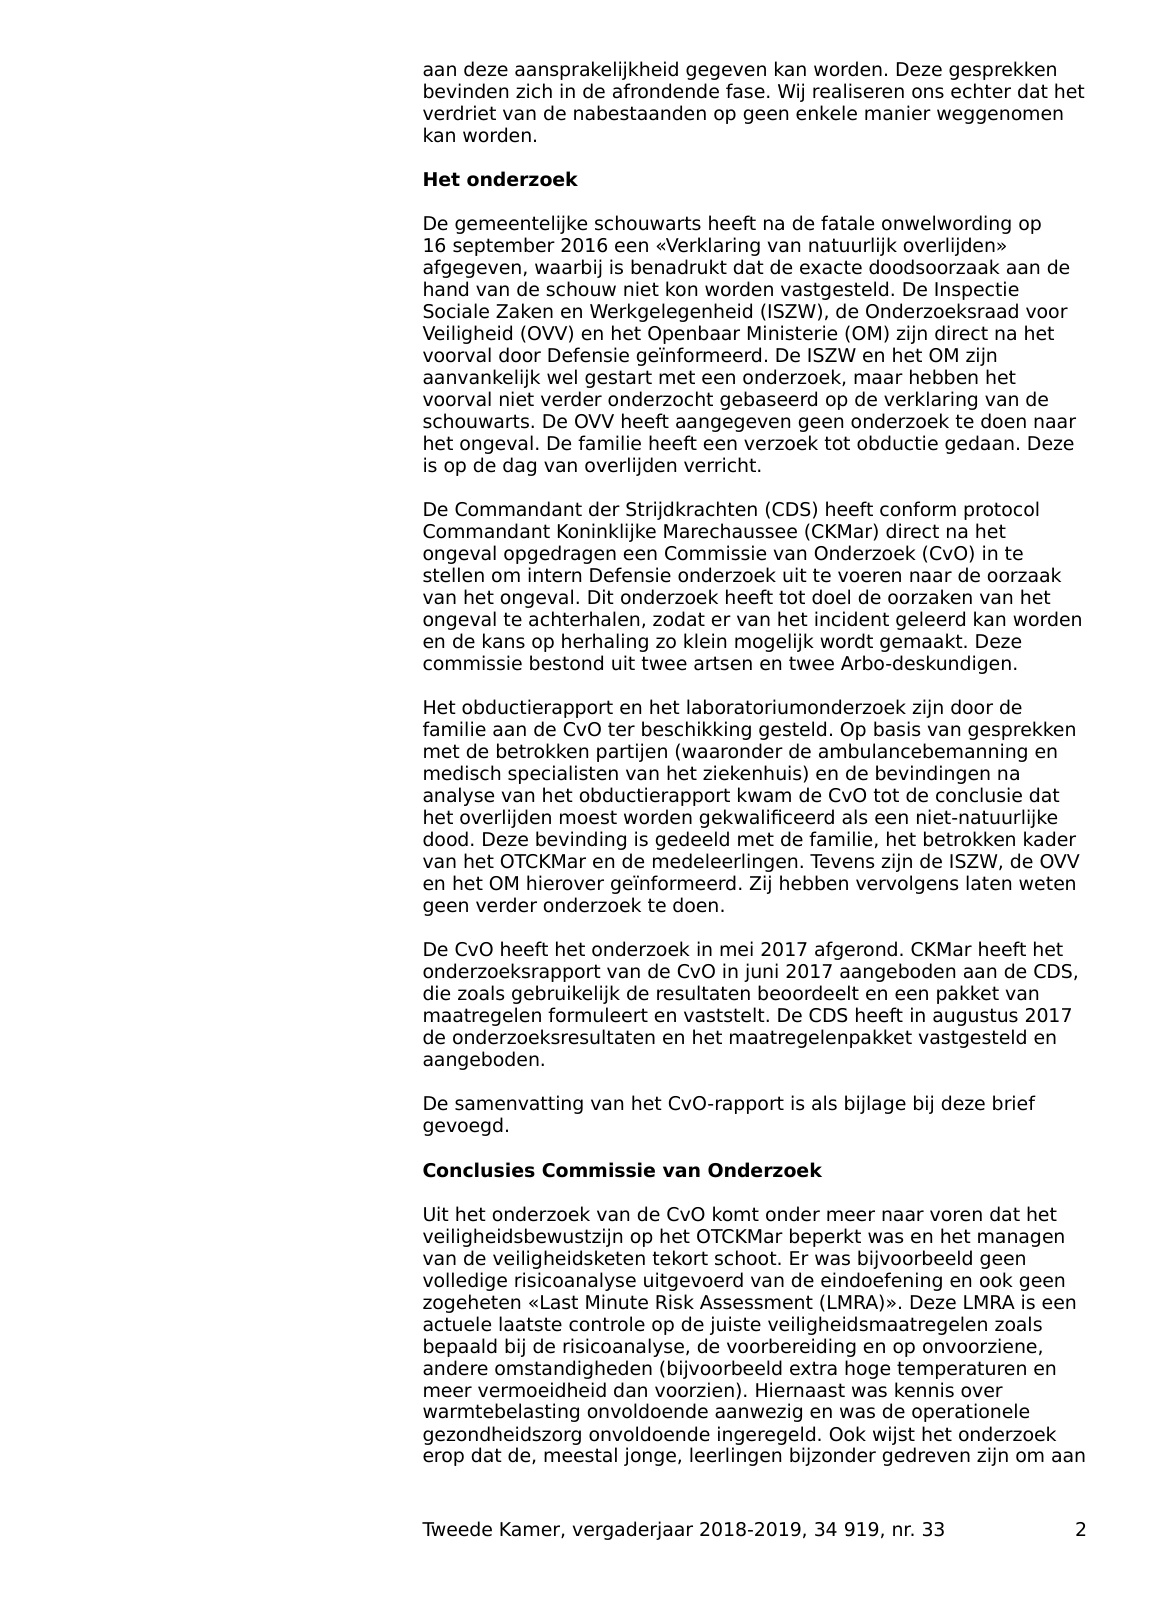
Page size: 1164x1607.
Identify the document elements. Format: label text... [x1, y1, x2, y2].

subtitle Conclusies Commissie van Onderzoek [422, 1159, 1087, 1181]
text De samenvatting van het CvO-rapport is als bijlage bij deze brief gevoegd. [422, 1093, 1087, 1137]
text aan deze aansprakelijkheid gegeven kan worden. Deze gesprekken bevinden zich in de afrondende fase. Wij realiseren ons echter dat het verdriet van de nabestaanden op geen enkele manier weggenomen kan worden. [422, 59, 1087, 147]
text De gemeentelijke schouwarts heeft na de fatale onwelwording op 16 september 2016 een «Verklaring van natuurlijk overlijden» afgegeven, waarbij is benadrukt dat de exacte doodsoorzaak aan de hand van de schouw niet kon worden vastgesteld. De Inspectie Sociale Zaken en Werkgelegenheid (ISZW), de Onderzoeksraad voor Veiligheid (OVV) en het Openbaar Ministerie (OM) zijn direct na het voorval door Defensie geïnformeerd. De ISZW en het OM zijn aanvankelijk wel gestart met een onderzoek, maar hebben het voorval niet verder onderzocht gebaseerd op de verklaring van de schouwarts. De OVV heeft aangegeven geen onderzoek te doen naar het ongeval. De familie heeft een verzoek tot obductie gedaan. Deze is op de dag van overlijden verricht. [422, 213, 1087, 477]
text Uit het onderzoek van de CvO komt onder meer naar voren dat het veiligheidsbewustzijn op het OTCKMar beperkt was en het managen van de veiligheidsketen tekort schoot. Er was bijvoorbeeld geen volledige risicoanalyse uitgevoerd van de eindoefening en ook geen zogeheten «Last Minute Risk Assessment (LMRA)». Deze LMRA is een actuele laatste controle op de juiste veiligheidsmaatregelen zoals bepaald bij de risicoanalyse, de voorbereiding en op onvoorziene, andere omstandigheden (bijvoorbeeld extra hoge temperaturen en meer vermoeidheid dan voorzien). Hiernaast was kennis over warmtebelasting onvoldoende aanwezig en was de operationele gezondheidszorg onvoldoende ingeregeld. Ook wijst het onderzoek erop dat de, meestal jonge, leerlingen bijzonder gedreven zijn om aan [422, 1204, 1087, 1467]
text De Commandant der Strijdkrachten (CDS) heeft conform protocol Commandant Koninklijke Marechaussee (CKMar) direct na het ongeval opgedragen een Commissie van Onderzoek (CvO) in te stellen om intern Defensie onderzoek uit te voeren naar de oorzaak van het ongeval. Dit onderzoek heeft tot doel de oorzaken van het ongeval te achterhalen, zodat er van het incident geleerd kan worden en de kans op herhaling zo klein mogelijk wordt gemaakt. Deze commissie bestond uit twee artsen en twee Arbo-deskundigen. [422, 499, 1087, 675]
subtitle Het onderzoek [422, 169, 1087, 191]
text Het obductierapport en het laboratoriumonderzoek zijn door de familie aan de CvO ter beschikking gesteld. Op basis van gesprekken met de betrokken partijen (waaronder de ambulancebemanning en medisch specialisten van het ziekenhuis) en de bevindingen na analyse van het obductierapport kwam de CvO tot de conclusie dat het overlijden moest worden gekwalificeerd als een niet-natuurlijke dood. Deze bevinding is gedeeld met de familie, het betrokken kader van het OTCKMar en de medeleerlingen. Tevens zijn de ISZW, de OVV en het OM hierover geïnformeerd. Zij hebben vervolgens laten weten geen verder onderzoek te doen. [422, 697, 1087, 917]
text De CvO heeft het onderzoek in mei 2017 afgerond. CKMar heeft het onderzoeksrapport van de CvO in juni 2017 aangeboden aan de CDS, die zoals gebruikelijk de resultaten beoordeelt en een pakket van maatregelen formuleert en vaststelt. De CDS heeft in augustus 2017 de onderzoeksresultaten en het maatregelenpakket vastgesteld en aangeboden. [422, 939, 1087, 1071]
